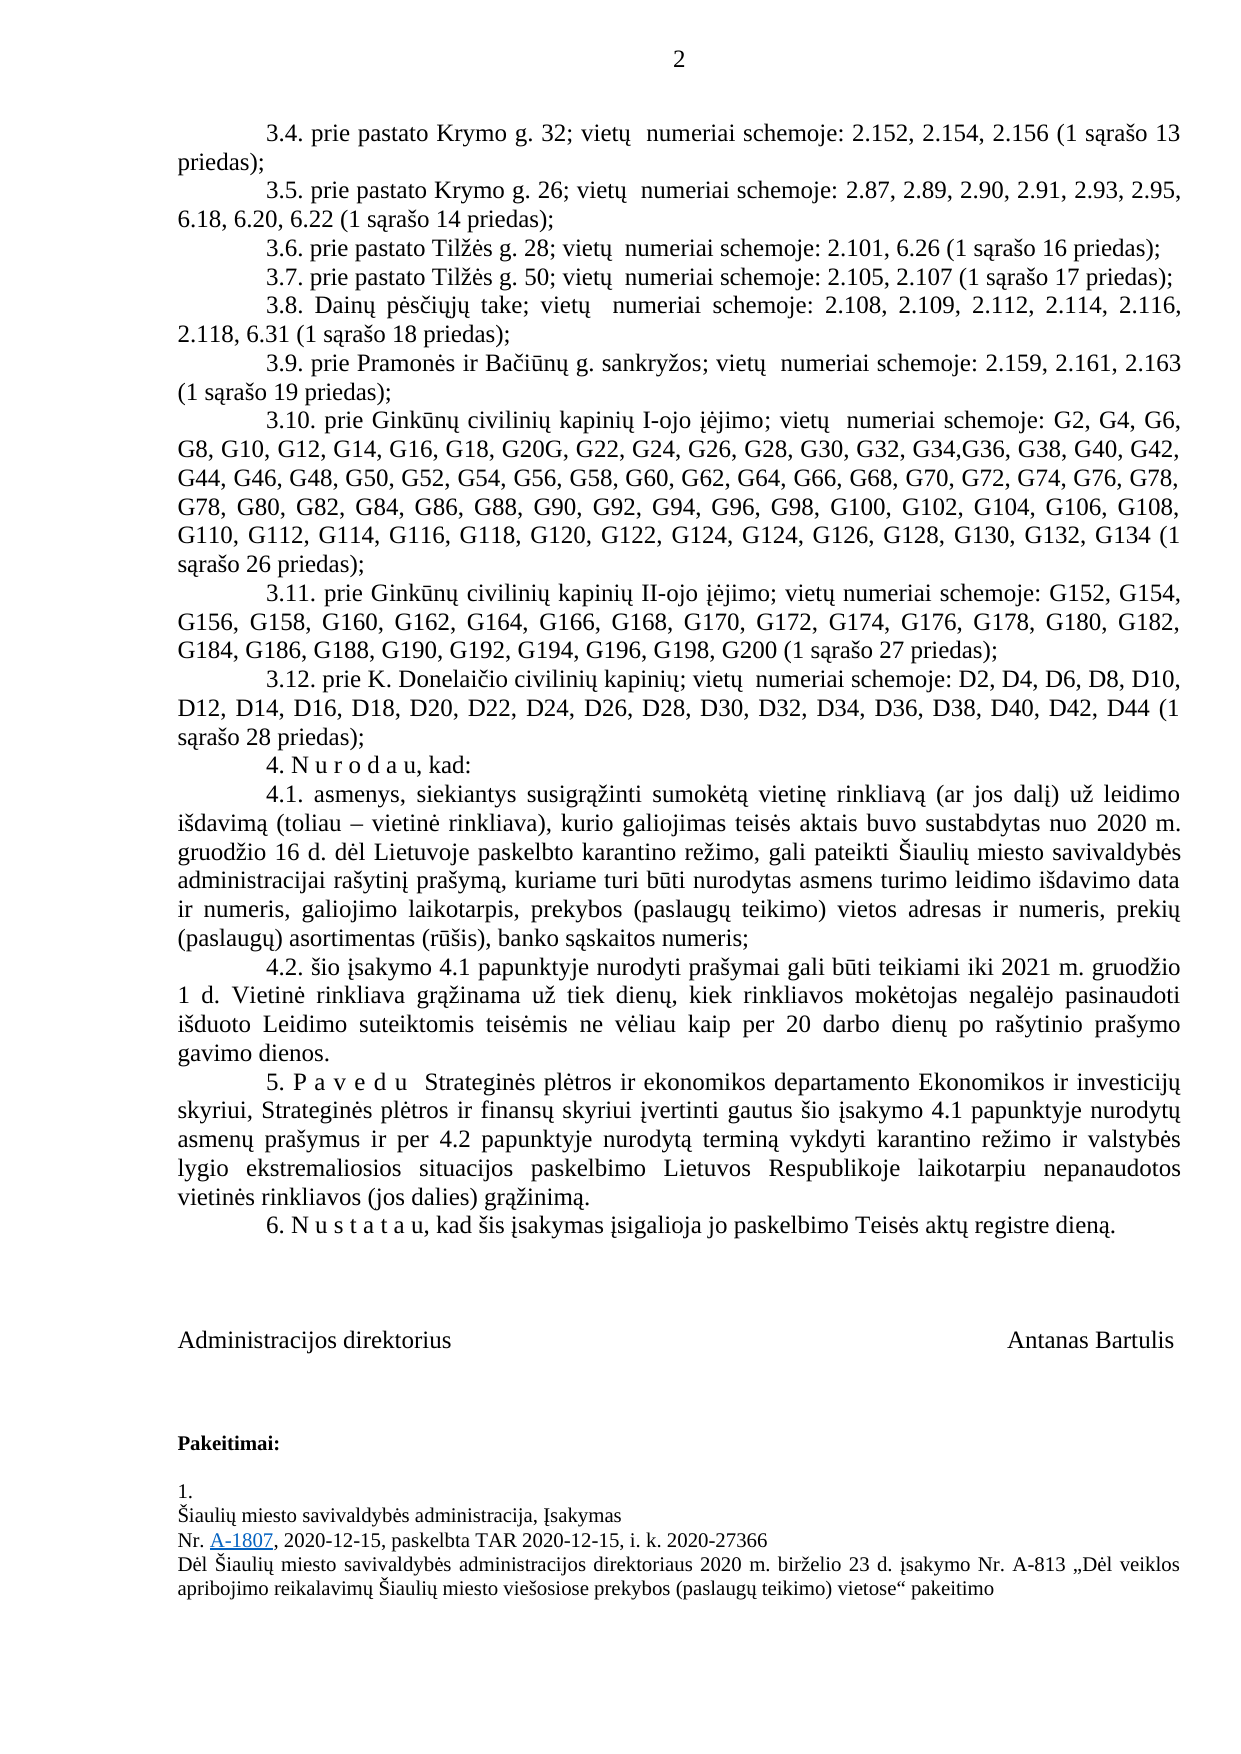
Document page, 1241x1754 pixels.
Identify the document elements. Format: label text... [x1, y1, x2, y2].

text 4.2. šio įsakymo 4.1 papunktyje nurodyti prašymai gali būti teikiami iki 2021 m. gruodžio 1 d. Vietinė rinkliava grąžinama už tiek dienų, kiek rinkliavos mokėtojas negalėjo pasinaudoti išduoto Leidimo suteiktomis teisėmis ne vėliau kaip per 20 darbo dienų po rašytinio prašymo gavimo dienos. [177, 952, 1181, 1067]
text Nr. A-1807, 2020-12-15, paskelbta TAR 2020-12-15, i. k. 2020-27366 [177, 1527, 1181, 1552]
text 3.10. prie Ginkūnų civilinių kapinių I-ojo įėjimo; vietų numeriai schemoje: G2, G4, G6, G8, G10, G12, G14, G16, G18, G20G, G22, G24, G26, G28, G30, G32, G34,G36, G38, G40, G42, G44, G46, G48, G50, G52, G54, G56, G58, G60, G62, G64, G66, G68, G70, G72, G74, G76, G78, G78, G80, G82, G84, G86, G88, G90, G92, G94, G96, G98, G100, G102, G104, G106, G108, G110, G112, G114, G116, G118, G120, G122, G124, G124, G126, G128, G130, G132, G134 (1 sąrašo 26 priedas); [177, 406, 1181, 578]
text Šiaulių miesto savivaldybės administracija, Įsakymas [177, 1503, 1181, 1527]
text 1. [177, 1479, 1181, 1503]
text 3.8. Dainų pėsčiųjų take; vietų numeriai schemoje: 2.108, 2.109, 2.112, 2.114, 2.116, 2.118, 6.31 (1 sąrašo 18 priedas); [177, 291, 1181, 348]
text 3.11. prie Ginkūnų civilinių kapinių II-ojo įėjimo; vietų numeriai schemoje: G152, G154, G156, G158, G160, G162, G164, G166, G168, G170, G172, G174, G176, G178, G180, G182, G184, G186, G188, G190, G192, G194, G196, G198, G200 (1 sąrašo 27 priedas); [177, 578, 1181, 664]
text 3.6. prie pastato Tilžės g. 28; vietų numeriai schemoje: 2.101, 6.26 (1 sąrašo 16 priedas); [177, 233, 1181, 262]
text Pakeitimai: [177, 1431, 1181, 1455]
text 3.12. prie K. Donelaičio civilinių kapinių; vietų numeriai schemoje: D2, D4, D6, D8, D10, D12, D14, D16, D18, D20, D22, D24, D26, D28, D30, D32, D34, D36, D38, D40, D42, D44 (1 sąrašo 28 priedas); [177, 664, 1181, 751]
text Dėl Šiaulių miesto savivaldybės administracijos direktoriaus 2020 m. birželio 23 d. įsakymo Nr. A-813 „Dėl veiklos apribojimo reikalavimų Šiaulių miesto viešosiose prekybos (paslaugų teikimo) vietose“ pakeitimo [177, 1552, 1181, 1600]
text 5. P a v e d u Strateginės plėtros ir ekonomikos departamento Ekonomikos ir investicijų skyriui, Strateginės plėtros ir finansų skyriui įvertinti gautus šio įsakymo 4.1 papunktyje nurodytų asmenų prašymus ir per 4.2 papunktyje nurodytą terminą vykdyti karantino režimo ir valstybės lygio ekstremaliosios situacijos paskelbimo Lietuvos Respublikoje laikotarpiu nepanaudotos vietinės rinkliavos (jos dalies) grąžinimą. [177, 1067, 1181, 1211]
text 3.9. prie Pramonės ir Bačiūnų g. sankryžos; vietų numeriai schemoje: 2.159, 2.161, 2.163 (1 sąrašo 19 priedas); [177, 348, 1181, 406]
text Administracijos direktorius Antanas Bartulis [177, 1326, 1181, 1354]
text 3.7. prie pastato Tilžės g. 50; vietų numeriai schemoje: 2.105, 2.107 (1 sąrašo 17 priedas); [177, 262, 1181, 291]
text 6. N u s t a t a u, kad šis įsakymas įsigalioja jo paskelbimo Teisės aktų registre dieną. [177, 1211, 1181, 1239]
text 3.5. prie pastato Krymo g. 26; vietų numeriai schemoje: 2.87, 2.89, 2.90, 2.91, 2.93, 2.95, 6.18, 6.20, 6.22 (1 sąrašo 14 priedas); [177, 176, 1181, 233]
text 4. N u r o d a u, kad: [177, 751, 1181, 779]
text 4.1. asmenys, siekiantys susigrąžinti sumokėtą vietinę rinkliavą (ar jos dalį) už leidimo išdavimą (toliau – vietinė rinkliava), kurio galiojimas teisės aktais buvo sustabdytas nuo 2020 m. gruodžio 16 d. dėl Lietuvoje paskelbto karantino režimo, gali pateikti Šiaulių miesto savivaldybės administracijai rašytinį prašymą, kuriame turi būti nurodytas asmens turimo leidimo išdavimo data ir numeris, galiojimo laikotarpis, prekybos (paslaugų teikimo) vietos adresas ir numeris, prekių (paslaugų) asortimentas (rūšis), banko sąskaitos numeris; [177, 779, 1181, 952]
text 3.4. prie pastato Krymo g. 32; vietų numeriai schemoje: 2.152, 2.154, 2.156 (1 sąrašo 13 priedas); [177, 118, 1181, 176]
